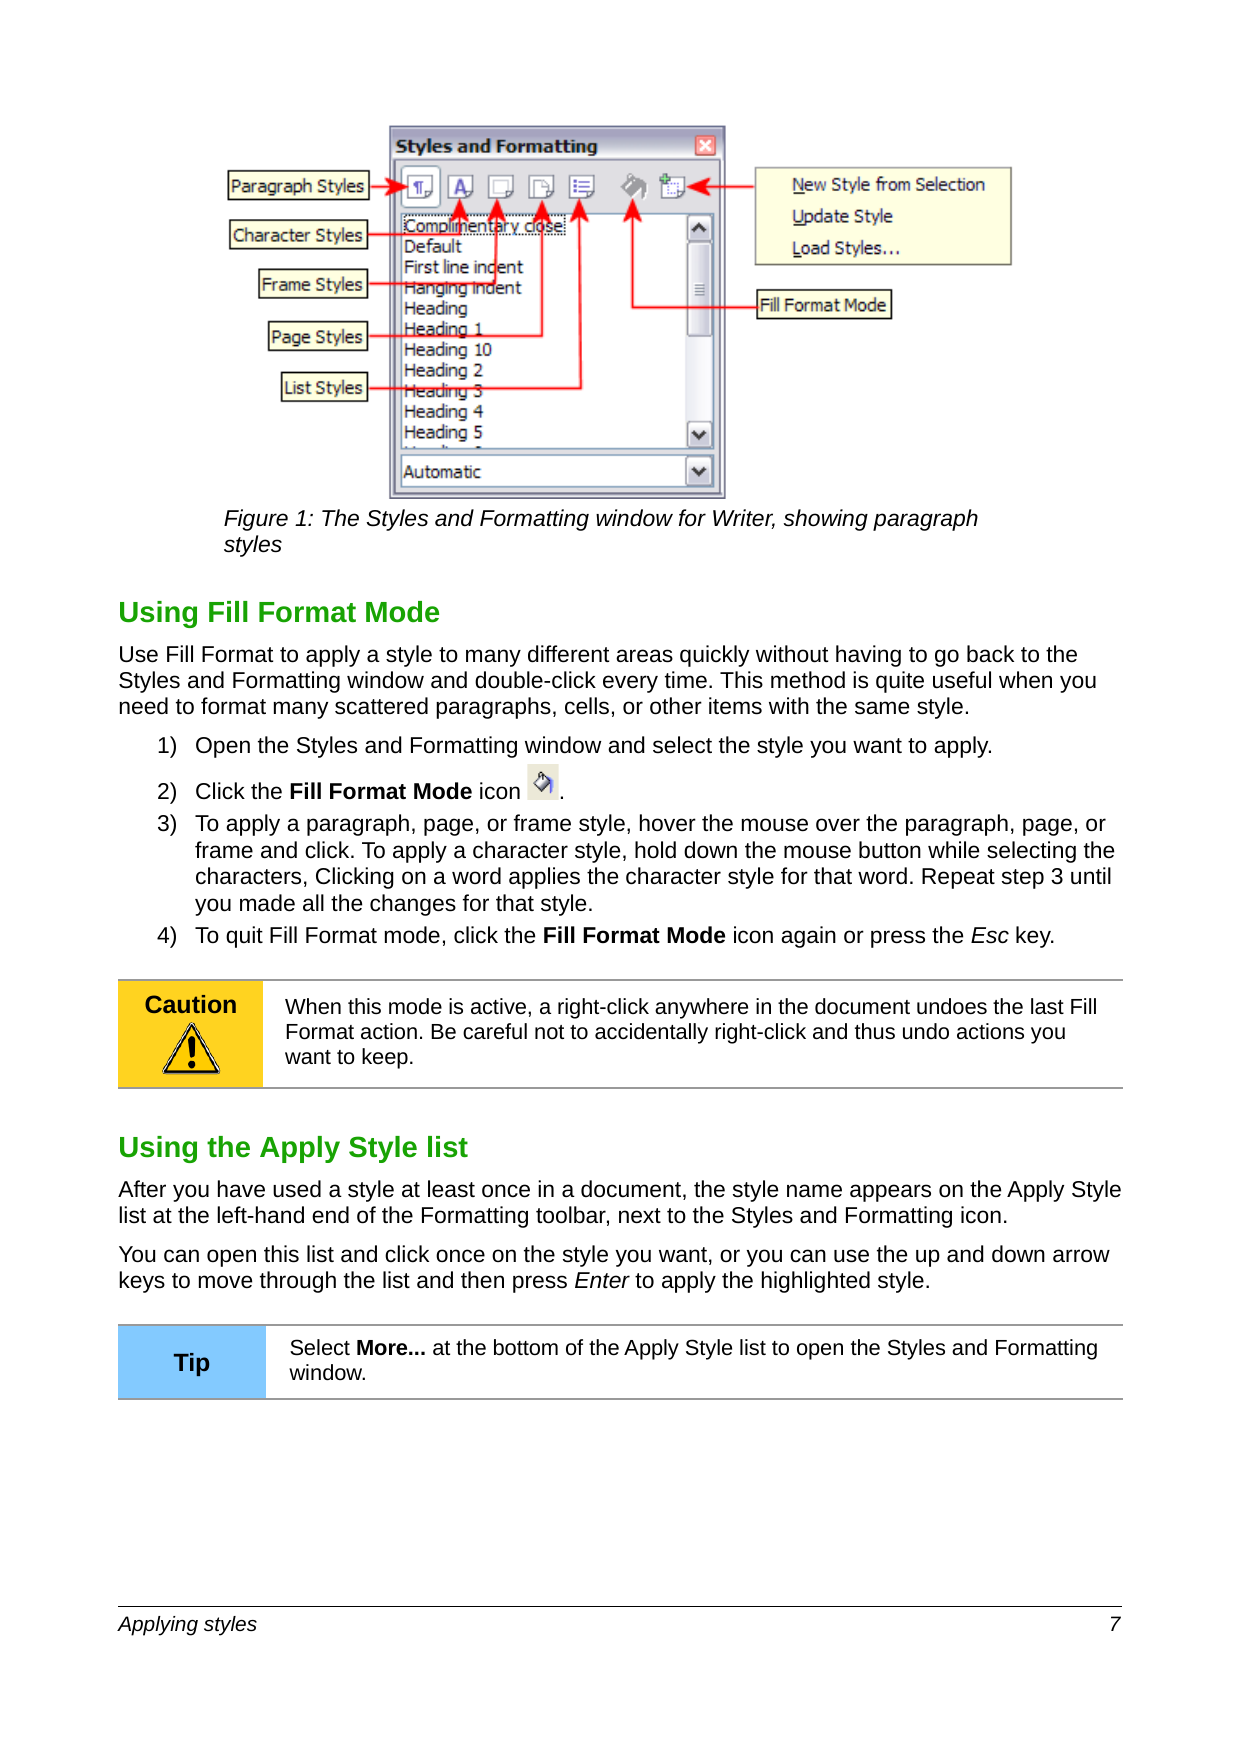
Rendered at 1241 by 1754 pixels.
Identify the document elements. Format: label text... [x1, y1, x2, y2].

table_header Caution [118, 981, 263, 1087]
table_header Tip [118, 1326, 266, 1398]
text Figure 1: The Styles and Formatting window for Writer, showing paragraph styles [223, 504, 1017, 557]
text You can open this list and click once on the style you want, or you can use the up and down arrow keys to move through the list and then press Enter to apply the highlighted style. [118, 1241, 1122, 1293]
picture [158, 1018, 224, 1078]
table_header When this mode is active, a right-click anywhere in the document undoes the last Fill Format action. Be careful not to accidentally right-click and thus undo actions you want to keep. [264, 981, 1123, 1087]
subtitle Using the Apply Style list [118, 1130, 1122, 1163]
subtitle Using Fill Format Mode [118, 595, 1122, 628]
list To quit Fill Format mode, click the Fill Format Mode icon again or press the Esc key. [177, 922, 1122, 948]
list To apply a paragraph, page, or frame style, hover the mouse over the paragraph, page, or frame and click. To apply a character style, hold down the mouse button while selecting the characters, Clicking on a word applies the character style for that word. Repeat step 3 until you made all the changes for that style. [177, 810, 1122, 916]
picture [223, 118, 1017, 499]
list Click the Fill Format Mode icon . [177, 765, 1122, 804]
text After you have used a style at least once in a document, the style name appears on the Apply Style list at the left-hand end of the Formatting toolbar, next to the Styles and Formatting icon. [118, 1176, 1122, 1228]
table_header Select More... at the bottom of the Apply Style list to open the Styles and Formatting window. [266, 1326, 1122, 1398]
picture [527, 764, 559, 800]
list Open the Styles and Formatting window and select the style you want to apply. [177, 732, 1122, 758]
text Use Fill Format to apply a style to many different areas quickly without having to go back to the Styles and Formatting window and double-click every time. This method is quite useful when you need to format many scattered paragraphs, cells, or other items with the same style. [118, 641, 1122, 720]
